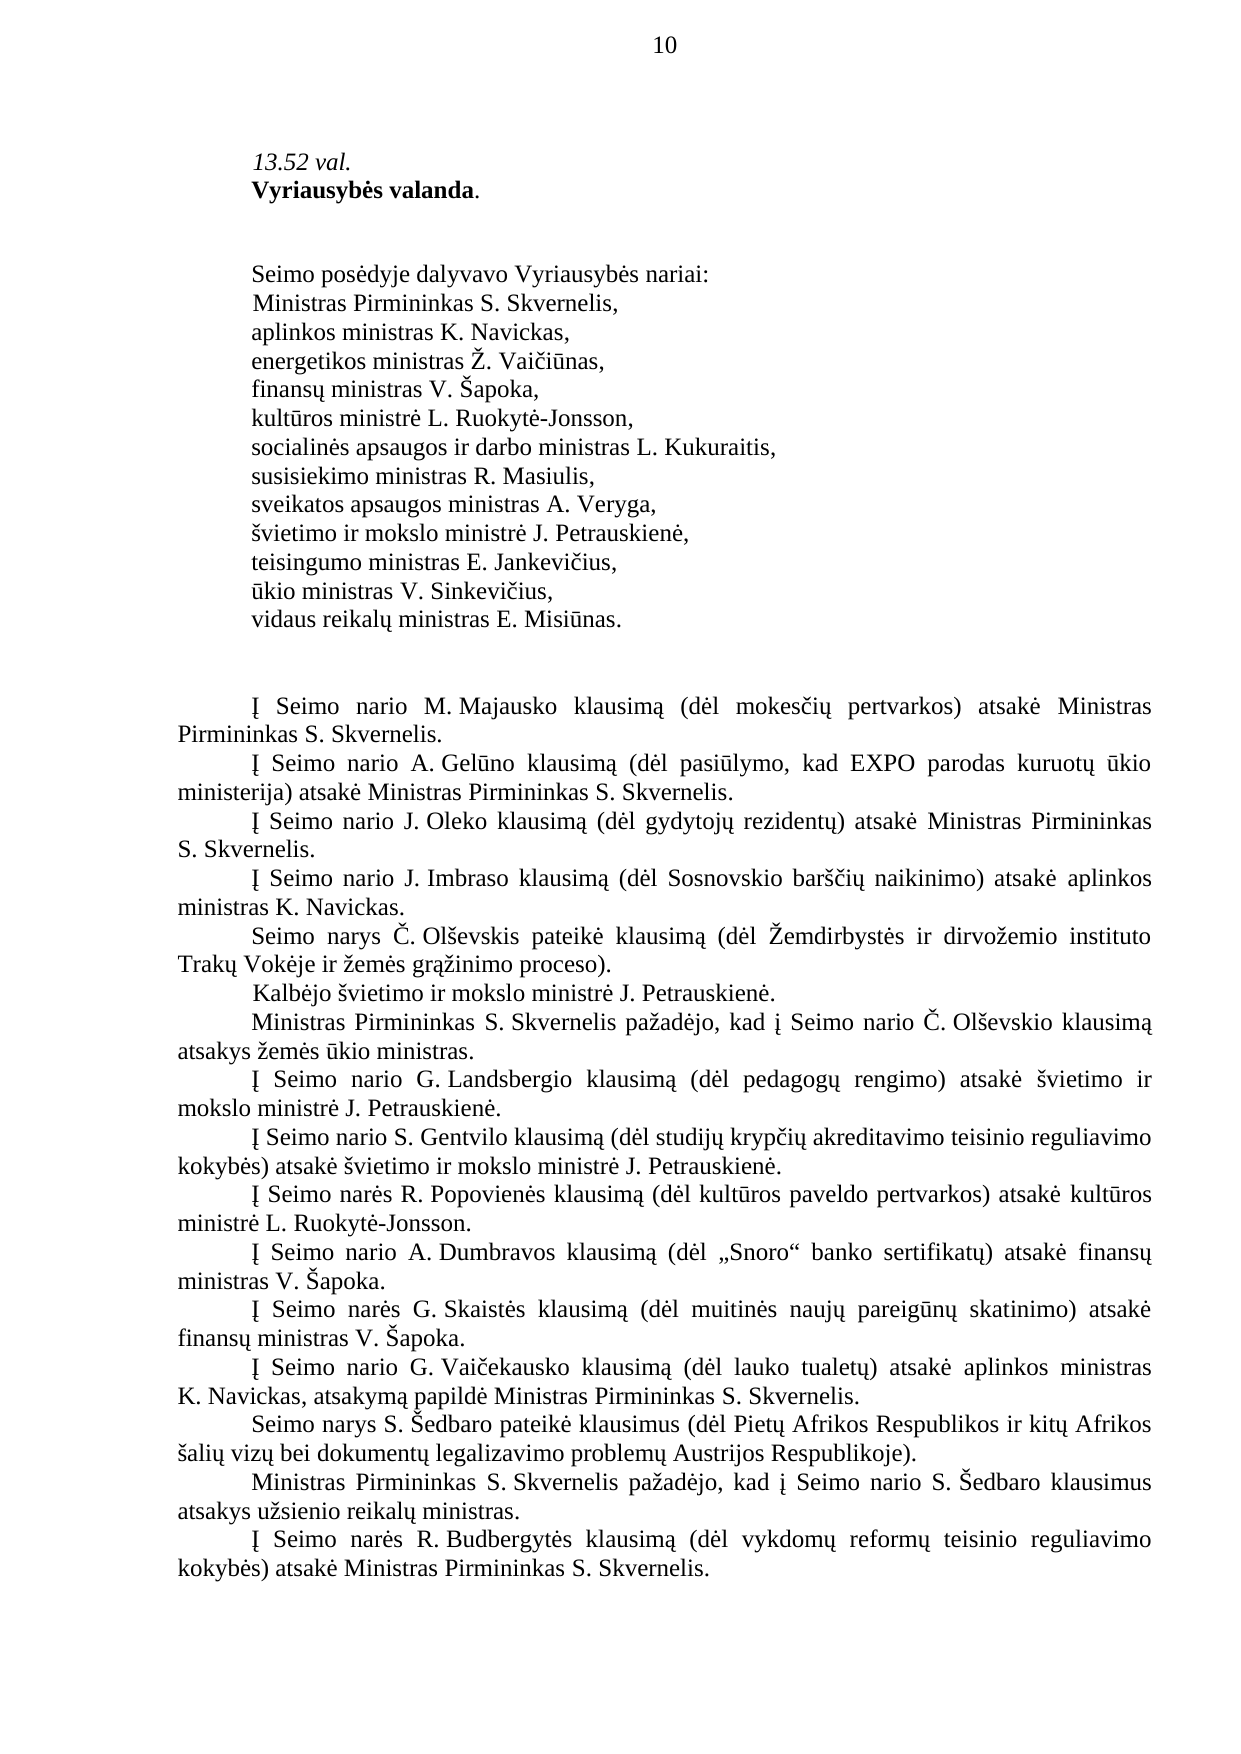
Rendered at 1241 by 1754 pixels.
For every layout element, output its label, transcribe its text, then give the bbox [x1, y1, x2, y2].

text švietimo ir mokslo ministrė J. Petrauskienė, [177, 518, 1152, 547]
text Seimo narys Č. Olševskis pateikė klausimą (dėl Žemdirbystės ir dirvožemio instituto Trakų Vokėje ir žemės grąžinimo proceso). [177, 921, 1152, 978]
text vidaus reikalų ministras E. Misiūnas. [177, 604, 1152, 633]
text Į Seimo nario A. Gelūno klausimą (dėl pasiūlymo, kad EXPO parodas kuruotų ūkio ministerija) atsakė Ministras Pirmininkas S. Skvernelis. [177, 748, 1152, 806]
text kultūros ministrė L. Ruokytė-Jonsson, [177, 403, 1152, 432]
text Į Seimo narės G. Skaistės klausimą (dėl muitinės naujų pareigūnų skatinimo) atsakė finansų ministras V. Šapoka. [177, 1294, 1152, 1352]
text energetikos ministras Ž. Vaičiūnas, [177, 346, 1152, 374]
text Seimo posėdyje dalyvavo Vyriausybės nariai: [177, 259, 1152, 288]
subtitle Vyriausybės valanda. [177, 176, 1152, 204]
text socialinės apsaugos ir darbo ministras L. Kukuraitis, [177, 432, 1152, 461]
text Ministras Pirmininkas S. Skvernelis, [252, 288, 1152, 317]
text Seimo narys S. Šedbaro pateikė klausimus (dėl Pietų Afrikos Respublikos ir kitų Afrikos šalių vizų bei dokumentų legalizavimo problemų Austrijos Respublikoje). [177, 1409, 1152, 1467]
text 13.52 val. [177, 147, 1152, 176]
text Į Seimo nario S. Gentvilo klausimą (dėl studijų krypčių akreditavimo teisinio reguliavimo kokybės) atsakė švietimo ir mokslo ministrė J. Petrauskienė. [177, 1122, 1152, 1179]
text teisingumo ministras E. Jankevičius, [177, 547, 1152, 576]
text sveikatos apsaugos ministras A. Veryga, [177, 489, 1152, 518]
text Į Seimo nario M. Majausko klausimą (dėl mokesčių pertvarkos) atsakė Ministras Pirmininkas S. Skvernelis. [177, 691, 1152, 748]
text Ministras Pirmininkas S. Skvernelis pažadėjo, kad į Seimo nario S. Šedbaro klausimus atsakys užsienio reikalų ministras. [177, 1467, 1152, 1524]
text Į Seimo narės R. Popovienės klausimą (dėl kultūros paveldo pertvarkos) atsakė kultūros ministrė L. Ruokytė-Jonsson. [177, 1179, 1152, 1237]
text Į Seimo nario G. Landsbergio klausimą (dėl pedagogų rengimo) atsakė švietimo ir mokslo ministrė J. Petrauskienė. [177, 1064, 1152, 1122]
text Į Seimo nario A. Dumbravos klausimą (dėl „Snoro“ banko sertifikatų) atsakė finansų ministras V. Šapoka. [177, 1237, 1152, 1294]
text Kalbėjo švietimo ir mokslo ministrė J. Petrauskienė. [177, 978, 1152, 1007]
text aplinkos ministras K. Navickas, [177, 317, 1152, 346]
text Į Seimo nario G. Vaičekausko klausimą (dėl lauko tualetų) atsakė aplinkos ministras K. Navickas, atsakymą papildė Ministras Pirmininkas S. Skvernelis. [177, 1352, 1152, 1409]
text Ministras Pirmininkas S. Skvernelis pažadėjo, kad į Seimo nario Č. Olševskio klausimą atsakys žemės ūkio ministras. [177, 1007, 1152, 1064]
text Į Seimo nario J. Imbraso klausimą (dėl Sosnovskio barščių naikinimo) atsakė aplinkos ministras K. Navickas. [177, 863, 1152, 921]
text susisiekimo ministras R. Masiulis, [177, 461, 1152, 489]
text ūkio ministras V. Sinkevičius, [177, 576, 1152, 604]
text Į Seimo narės R. Budbergytės klausimą (dėl vykdomų reformų teisinio reguliavimo kokybės) atsakė Ministras Pirmininkas S. Skvernelis. [177, 1524, 1152, 1582]
text Į Seimo nario J. Oleko klausimą (dėl gydytojų rezidentų) atsakė Ministras Pirmininkas S. Skvernelis. [177, 806, 1152, 863]
text finansų ministras V. Šapoka, [177, 374, 1152, 403]
